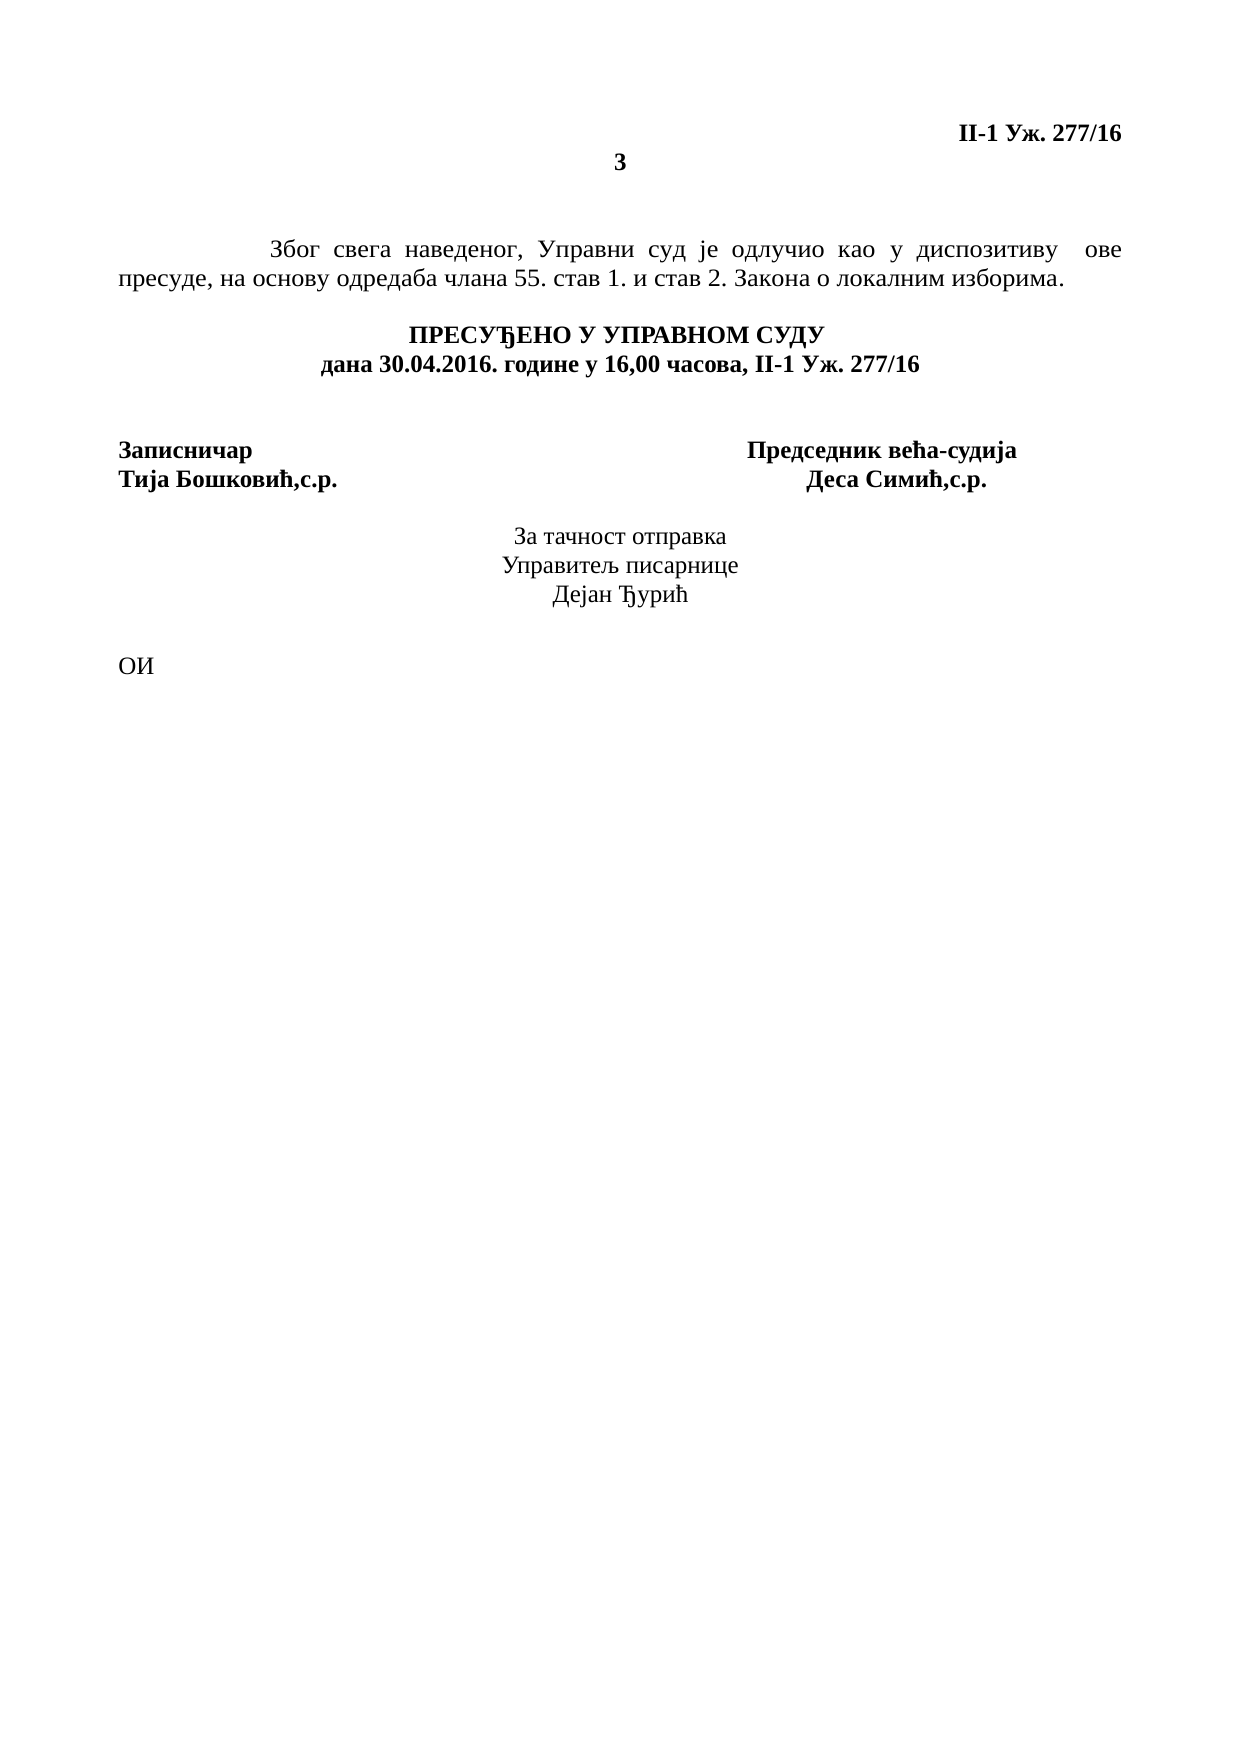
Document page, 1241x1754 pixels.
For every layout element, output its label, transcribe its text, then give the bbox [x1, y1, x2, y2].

text дана 30.04.2016. године у 16,00 часова, II-1 Уж. 277/16 [118, 349, 1122, 378]
text Због свега наведеног, Управни суд је одлучио као у диспозитиву ове пресуде, на основу одредаба члана 55. став 1. и став 2. Закона о локалним изборима. [118, 234, 1122, 291]
text Тија Бошковић,с.р. Деса Симић,с.р. [118, 464, 1122, 493]
text За тачност отправка [118, 521, 1122, 550]
text Дејан Ђурић [118, 579, 1122, 608]
text ОИ [118, 651, 1122, 679]
text Управитељ писарнице [118, 550, 1122, 579]
text ПРЕСУЂЕНО У УПРАВНОМ СУДУ [118, 320, 1122, 349]
text Записничар Председник већа-судија [118, 435, 1122, 464]
